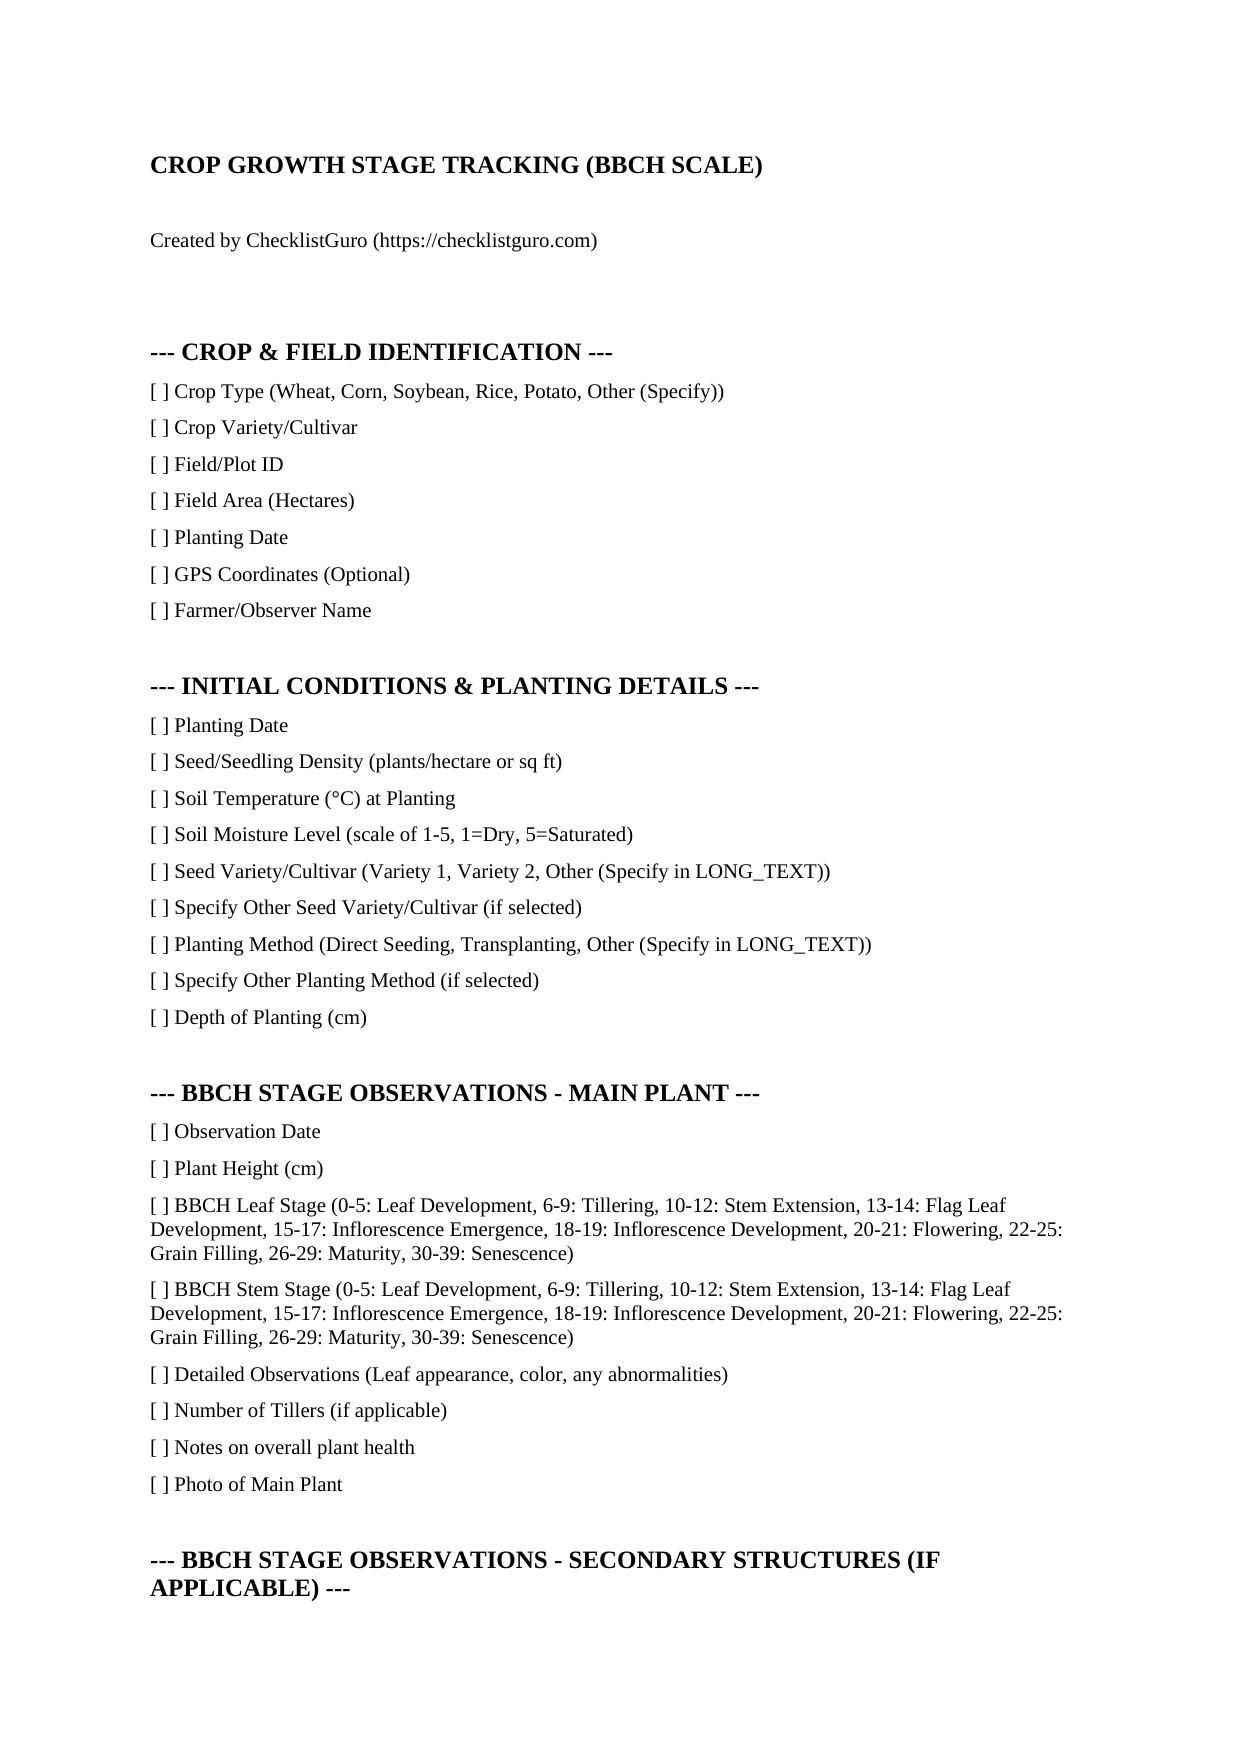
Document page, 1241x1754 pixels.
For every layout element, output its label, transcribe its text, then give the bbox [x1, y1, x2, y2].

text [ ] Observation Date [150, 1119, 1090, 1143]
text [ ] Specify Other Seed Variety/Cultivar (if selected) [150, 895, 1090, 919]
text [ ] Seed Variety/Cultivar (Variety 1, Variety 2, Other (Specify in LONG_TEXT)) [150, 859, 1090, 883]
text --- CROP & FIELD IDENTIFICATION --- [150, 337, 1090, 366]
text [ ] Field Area (Hectares) [150, 488, 1090, 512]
text [ ] Crop Variety/Cultivar [150, 415, 1090, 439]
text --- BBCH STAGE OBSERVATIONS - MAIN PLANT --- [150, 1078, 1090, 1107]
text [ ] GPS Coordinates (Optional) [150, 562, 1090, 586]
text [ ] Plant Height (cm) [150, 1156, 1090, 1180]
text [ ] Planting Method (Direct Seeding, Transplanting, Other (Specify in LONG_TEXT)) [150, 932, 1090, 956]
text [ ] Number of Tillers (if applicable) [150, 1398, 1090, 1422]
text [ ] Crop Type (Wheat, Corn, Soybean, Rice, Potato, Other (Specify)) [150, 379, 1090, 403]
text [ ] Planting Date [150, 525, 1090, 549]
text [ ] Planting Date [150, 712, 1090, 737]
text [ ] Depth of Planting (cm) [150, 1005, 1090, 1029]
text CROP GROWTH STAGE TRACKING (BBCH SCALE) [150, 150, 1090, 179]
text [ ] BBCH Leaf Stage (0-5: Leaf Development, 6-9: Tillering, 10-12: Stem Extension, 13-14: Flag Leaf Development, 15-17: Inflorescence Emergence, 18-19: Inflorescence Development, 20-21: Flowering, 22-25: Grain Filling, 26-29: Maturity, 30-39: Senescence) [150, 1192, 1090, 1265]
text [ ] Detailed Observations (Leaf appearance, color, any abnormalities) [150, 1362, 1090, 1386]
text [ ] Notes on overall plant health [150, 1435, 1090, 1459]
text [ ] Soil Temperature (°C) at Planting [150, 786, 1090, 810]
text [ ] Specify Other Planting Method (if selected) [150, 968, 1090, 992]
text --- INITIAL CONDITIONS & PLANTING DETAILS --- [150, 671, 1090, 700]
text --- BBCH STAGE OBSERVATIONS - SECONDARY STRUCTURES (IF APPLICABLE) --- [150, 1545, 1090, 1602]
text [ ] Photo of Main Plant [150, 1472, 1090, 1496]
text [ ] Seed/Seedling Density (plants/hectare or sq ft) [150, 749, 1090, 773]
text [ ] Soil Moisture Level (scale of 1-5, 1=Dry, 5=Saturated) [150, 822, 1090, 846]
text [ ] Field/Plot ID [150, 452, 1090, 476]
text [ ] BBCH Stem Stage (0-5: Leaf Development, 6-9: Tillering, 10-12: Stem Extension, 13-14: Flag Leaf Development, 15-17: Inflorescence Emergence, 18-19: Inflorescence Development, 20-21: Flowering, 22-25: Grain Filling, 26-29: Maturity, 30-39: Senescence) [150, 1277, 1090, 1349]
text [ ] Farmer/Observer Name [150, 598, 1090, 622]
text Created by ChecklistGuro (https://checklistguro.com) [150, 228, 1090, 252]
